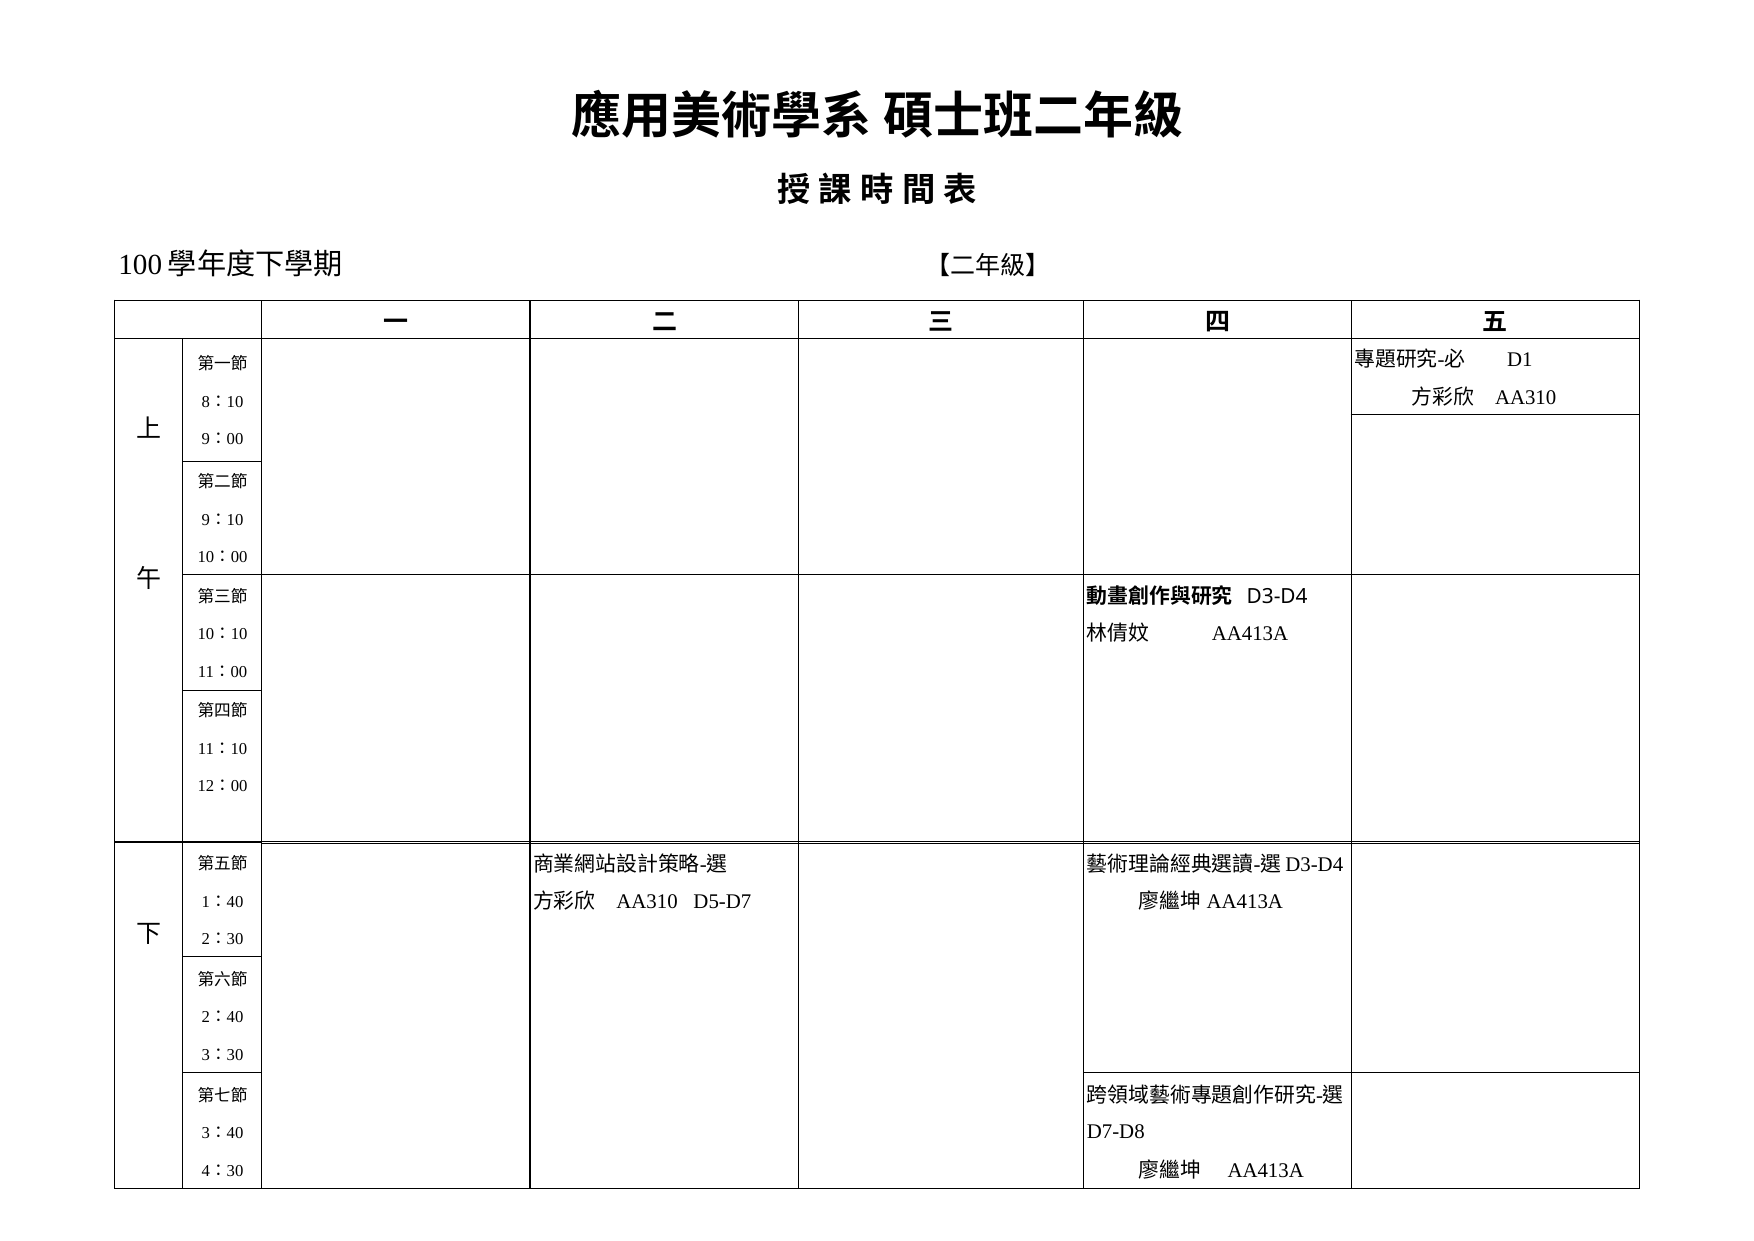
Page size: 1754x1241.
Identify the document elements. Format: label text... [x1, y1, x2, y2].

text 應用美術學系 碩士班二年級 [118, 74, 1636, 149]
table_header 五 [1352, 301, 1639, 338]
table_cell 動畫創作與研究 D3-D4 林倩妏 AA413A [1084, 575, 1351, 841]
table_header 四 [1084, 301, 1351, 338]
table_cell 專題研究-必 D1 方彩欣 AA310 [1352, 339, 1639, 414]
table_cell [262, 339, 529, 574]
table_cell [799, 844, 1083, 1187]
table_cell [1352, 1073, 1639, 1187]
table_cell [531, 575, 798, 841]
table_header 三 [799, 301, 1083, 338]
table_cell 第二節 9：10 10：00 [183, 462, 261, 574]
table_cell 第七節 3：40 4：30 [183, 1073, 261, 1187]
table_cell 藝術理論經典選讀-選D3-D4 廖繼坤 AA413A [1084, 844, 1351, 1072]
table_cell [1352, 575, 1639, 841]
table_cell 上 午 [115, 339, 182, 841]
table_cell [1352, 415, 1639, 574]
text 授 課 時 間 表 [118, 149, 1636, 224]
table_cell 第六節 2：40 3：30 [183, 957, 261, 1072]
table_cell [531, 339, 798, 574]
table_cell 第三節 10：10 11：00 [183, 575, 261, 689]
table_cell [799, 339, 1083, 574]
table_header 二 [531, 301, 798, 338]
table_cell [1084, 339, 1351, 574]
table_cell [262, 575, 529, 841]
table_cell 下 [115, 843, 182, 1187]
text 100學年度下學期 【二年級】 [118, 224, 1636, 299]
table_cell [262, 844, 529, 1187]
table_cell 商業網站設計策略-選 方彩欣 AA310 D5-D7 [531, 844, 798, 1187]
table_header [115, 301, 261, 338]
table_cell 跨領域藝術專題創作研究-選D7-D8 廖繼坤 AA413A [1084, 1073, 1351, 1187]
table_cell 第一節 8：10 9：00 [183, 339, 261, 461]
table_cell [1352, 844, 1639, 1072]
table_cell 第四節 11：10 12：00 [183, 691, 261, 841]
table_header 一 [262, 301, 529, 338]
table_cell [799, 575, 1083, 841]
table_cell 第五節 1：40 2：30 [183, 843, 261, 956]
